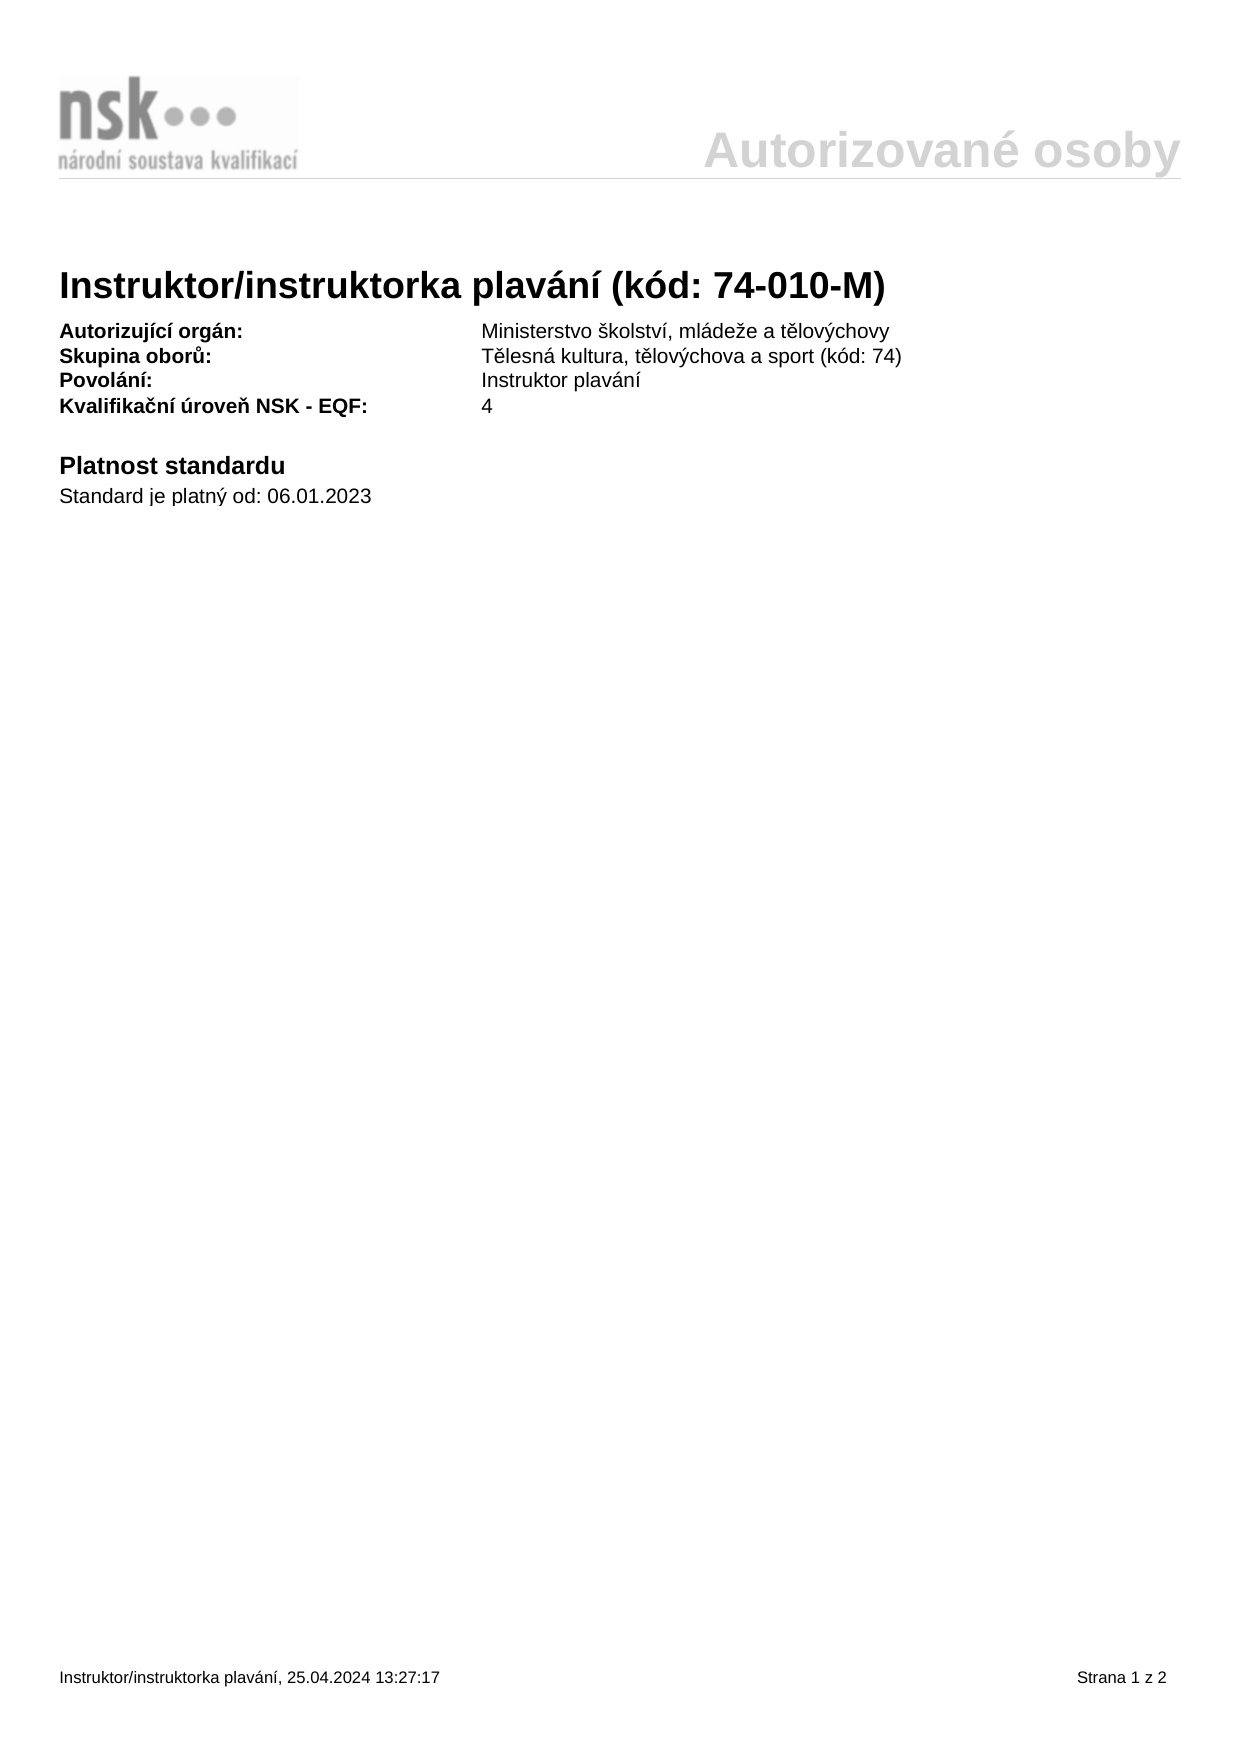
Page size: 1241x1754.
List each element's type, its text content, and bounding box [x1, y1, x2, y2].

table_cell Instruktor plavání [481, 368, 1181, 393]
table_cell Platnost standardu [59, 448, 1181, 483]
table_cell [626, 307, 860, 319]
table_cell [119, 1106, 481, 1383]
table_cell Instruktor/instruktorka plavání, 25.04.2024 13:27:17 [59, 1660, 860, 1696]
table_cell [59, 179, 1181, 196]
table_cell [860, 806, 886, 1106]
table_cell [119, 418, 481, 447]
table_cell [481, 1106, 617, 1383]
table_cell [119, 506, 481, 806]
table_cell [618, 506, 626, 806]
table_cell [481, 506, 617, 806]
table_cell [481, 1384, 617, 1659]
table_cell [860, 307, 886, 319]
table_cell [860, 418, 886, 447]
table_cell [59, 307, 119, 319]
table_cell [618, 806, 626, 1106]
table_cell [119, 806, 481, 1106]
table_cell [886, 307, 1167, 319]
table_header [619, 59, 626, 172]
table_cell [481, 806, 617, 1106]
table_cell [626, 418, 860, 447]
table_cell [59, 806, 119, 1106]
table_cell [59, 418, 119, 447]
table_cell Strana 1 z 2 [860, 1660, 1167, 1696]
table_cell [618, 196, 626, 224]
table_cell Ministerstvo školství, mládeže a tělovýchovy [481, 319, 1181, 344]
table_cell [1167, 1384, 1181, 1659]
table_cell [886, 1384, 1167, 1659]
table_cell [59, 1384, 119, 1659]
table_cell [618, 172, 626, 178]
table_cell [119, 1384, 481, 1659]
table_cell [626, 1106, 860, 1383]
table_cell [1167, 307, 1181, 319]
table_cell Standard je platný od: 06.01.2023 [59, 484, 1181, 506]
table_cell [618, 307, 626, 319]
table_cell [481, 172, 617, 178]
table_cell [886, 506, 1167, 806]
table_cell [626, 506, 860, 806]
table_cell Instruktor/instruktorka plavání (kód: 74-010-M) [59, 224, 1181, 307]
table_cell [886, 806, 1167, 1106]
table_cell [119, 172, 481, 178]
table_cell [618, 418, 626, 447]
table_cell [481, 307, 617, 319]
table_cell 4 [481, 394, 1181, 417]
table_cell [1167, 1106, 1181, 1383]
table_cell [626, 196, 860, 224]
table_cell [59, 1106, 119, 1383]
table_cell [1167, 418, 1181, 447]
table_cell [860, 1384, 886, 1659]
table_cell [626, 806, 860, 1106]
table_cell [860, 1106, 886, 1383]
table_cell [1167, 196, 1181, 224]
table_header Autorizované osoby [626, 59, 1181, 178]
table_cell Autorizující orgán: [59, 319, 481, 343]
table_cell [59, 172, 119, 178]
table_cell [481, 418, 617, 447]
table_cell [119, 307, 481, 319]
table_cell [886, 196, 1167, 224]
table_cell [860, 196, 886, 224]
table_cell Kvalifikační úroveň NSK - EQF: [59, 394, 481, 417]
table_cell [1167, 806, 1181, 1106]
table_cell [1167, 1660, 1181, 1696]
table_cell [860, 506, 886, 806]
table_cell [59, 506, 119, 806]
picture [57, 59, 619, 172]
table_cell [886, 1106, 1167, 1383]
table_cell [481, 196, 617, 224]
table_cell [59, 196, 119, 224]
table_cell [1167, 506, 1181, 806]
table_cell [618, 1106, 626, 1383]
table_cell Povolání: [59, 368, 481, 392]
table_cell Skupina oborů: [59, 344, 481, 368]
table_cell [119, 196, 481, 224]
table_cell [626, 1384, 860, 1659]
table_cell [618, 1384, 626, 1659]
table_cell [886, 418, 1167, 447]
table_cell Tělesná kultura, tělovýchova a sport (kód: 74) [481, 344, 1181, 368]
